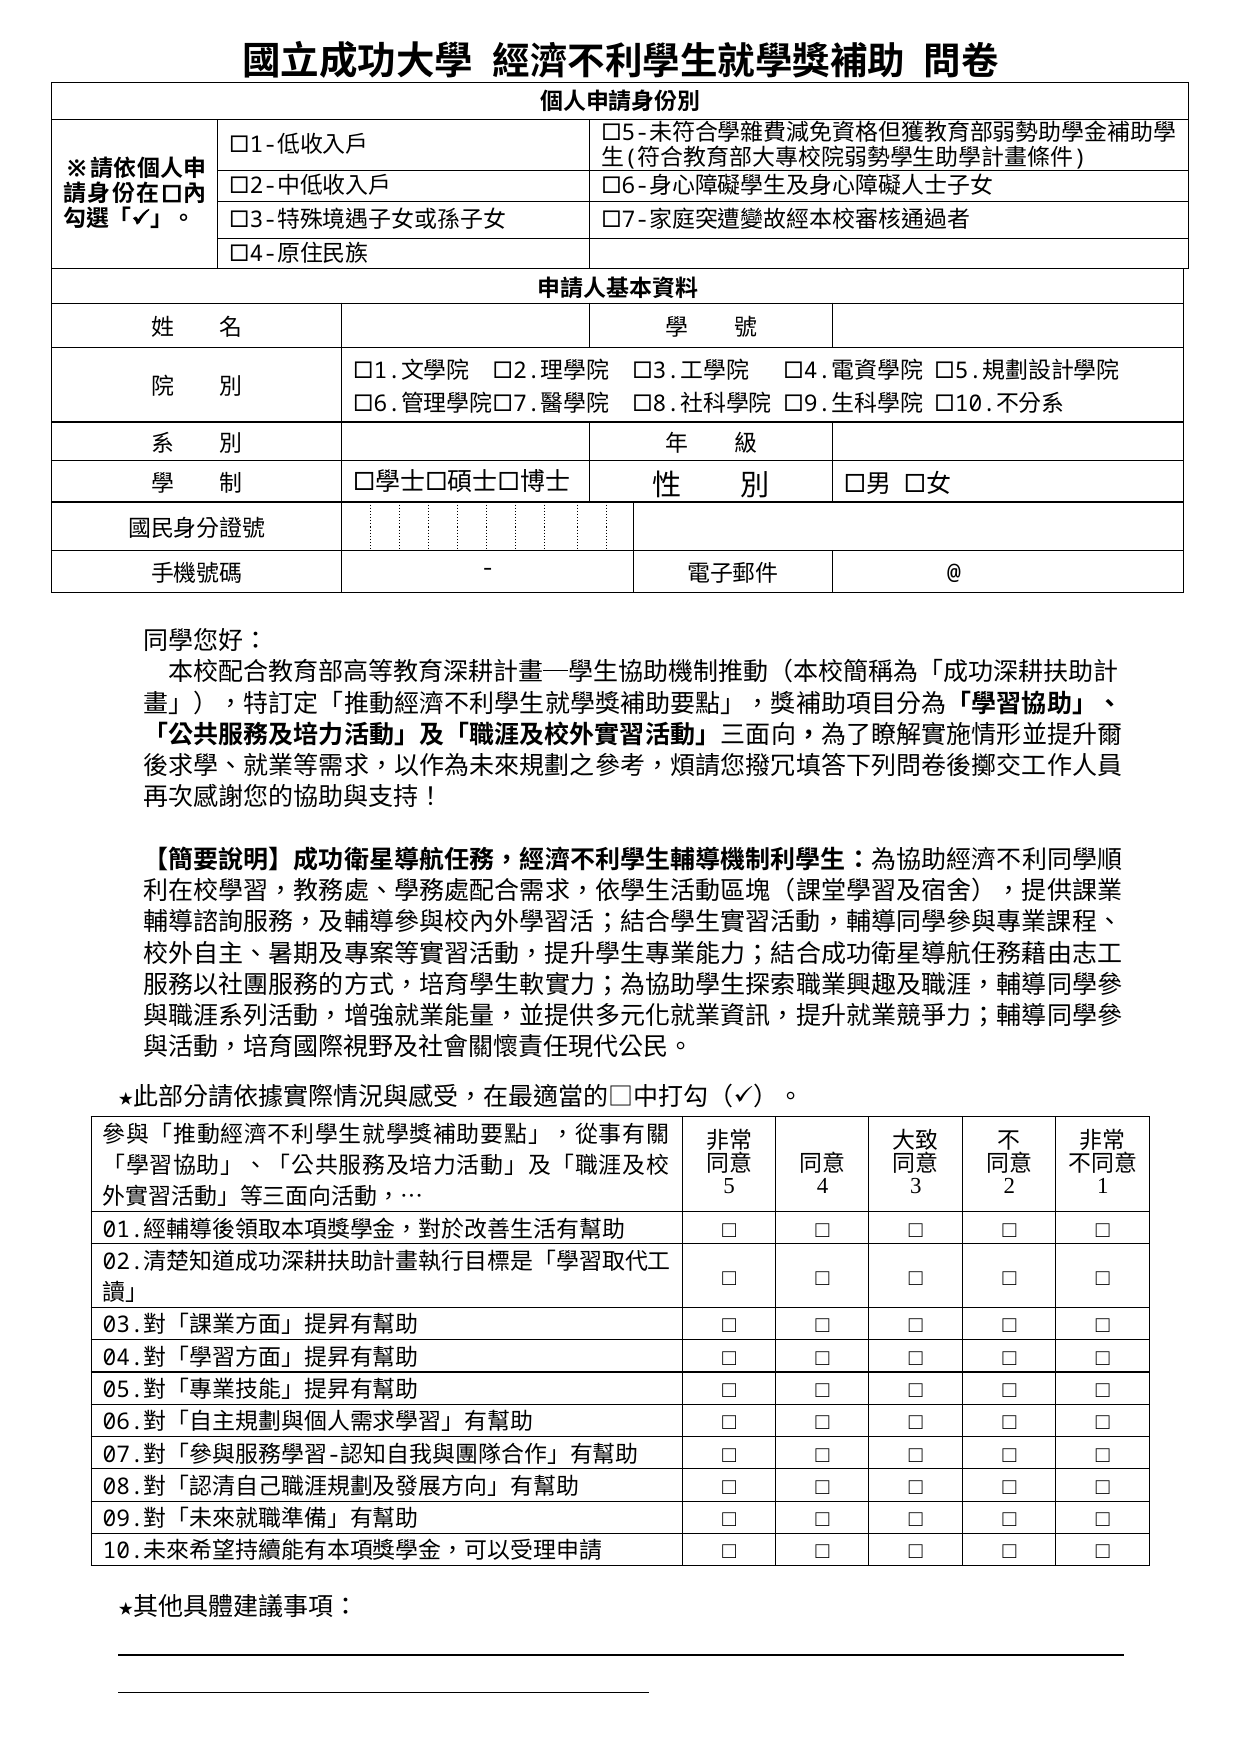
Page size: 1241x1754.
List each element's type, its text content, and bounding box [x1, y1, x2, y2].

table_header 非常 同意 5 [683, 1117, 775, 1211]
table_cell [1184, 303, 1188, 347]
table_cell □ [963, 1469, 1055, 1501]
table_cell [833, 423, 1183, 460]
text ★此部分請依據實際情況與感受，在最適當的□中打勾（）。 [118, 1062, 1122, 1116]
table_cell [544, 503, 578, 550]
table_cell 學士碩士博士 [342, 461, 589, 501]
table_header 大致 同意 3 [869, 1117, 962, 1211]
table_cell [1184, 421, 1188, 460]
table_cell □ [683, 1502, 775, 1533]
table_cell 5-未符合學雜費減免資格但獲教育部弱勢助學金補助學生(符合教育部大專校院弱勢學生助學計畫條件) [590, 120, 1188, 170]
table_cell 7-家庭突遭變故經本校審核通過者 [590, 202, 1188, 238]
table_cell □ [776, 1437, 868, 1468]
table_header 個人申請身份別 [52, 83, 1188, 119]
table_cell 06.對「自主規劃與個人需求學習」有幫助 [92, 1405, 682, 1436]
table_cell □ [1056, 1405, 1149, 1436]
table_cell □ [963, 1340, 1055, 1371]
table_cell [1184, 550, 1188, 592]
table_cell □ [963, 1502, 1055, 1533]
table_cell □ [683, 1373, 775, 1404]
table_cell 03.對「課業方面」提昇有幫助 [92, 1308, 682, 1339]
text 國立成功大學 經濟不利學生就學獎補助 問卷 [118, 44, 1122, 82]
table_cell □ [683, 1469, 775, 1501]
table_cell 國民身分證號 [52, 503, 341, 550]
table_cell [457, 503, 486, 550]
table_cell □ [776, 1212, 868, 1243]
table_cell 院 別 [52, 348, 341, 421]
table_cell [371, 503, 399, 550]
table_cell □ [776, 1244, 868, 1307]
table_cell 10.未來希望持續能有本項獎學金，可以受理申請 [92, 1534, 682, 1565]
table_cell □ [963, 1437, 1055, 1468]
table_cell □ [776, 1534, 868, 1565]
table_cell 1.文學院 2.理學院 3.工學院 4.電資學院 5.規劃設計學院 6.管理學院7.醫學院 8.社科學院 9.生科學院 10.不分系 [342, 348, 1183, 421]
table_cell [833, 304, 1183, 347]
table_cell □ [869, 1373, 962, 1404]
table_cell [515, 503, 544, 550]
table_cell [342, 503, 371, 550]
table_cell [1184, 460, 1188, 501]
table_cell 申請人基本資料 [52, 269, 1183, 303]
table_cell □ [869, 1340, 962, 1371]
table_cell □ [1056, 1212, 1149, 1243]
table_cell 09.對「未來就職準備」有幫助 [92, 1502, 682, 1533]
table_cell [342, 304, 589, 347]
table_cell □ [869, 1469, 962, 1501]
table_cell □ [963, 1373, 1055, 1404]
table_cell 2-中低收入戶 [218, 171, 589, 201]
table_cell [1184, 269, 1188, 303]
table_cell [486, 503, 515, 550]
table_header 同意 4 [776, 1117, 868, 1211]
table_cell □ [963, 1405, 1055, 1436]
text 同學您好： [118, 624, 1122, 656]
table_cell 電子郵件 [634, 551, 832, 592]
table_cell □ [776, 1373, 868, 1404]
table_cell 08.對「認清自己職涯規劃及發展方向」有幫助 [92, 1469, 682, 1501]
text 【簡要說明】成功衛星導航任務，經濟不利學生輔導機制利學生：為協助經濟不利同學順利在校學習，教務處、學務處配合需求，依學生活動區塊（課堂學習及宿舍），提供課業輔導諮詢服務，及輔導參與校內外學習活；結合學生實習活動，輔導同學參與專業課程、校外自主、暑期及專案等實習活動，提升學生專業能力；結合成功衛星導航任務藉由志工服務以社團服務的方式，培育學生軟實力；為協助學生探索職業興趣及職涯，輔導同學參與職涯系列活動，增強就業能量，並提供多元化就業資訊，提升就業競爭力；輔導同學參與活動，培育國際視野及社會關懷責任現代公民。 [143, 843, 1122, 1062]
table_cell □ [776, 1308, 868, 1339]
table_cell □ [776, 1405, 868, 1436]
table_cell 性 別 [590, 461, 832, 501]
table_cell 02.清楚知道成功深耕扶助計畫執行目標是「學習取代工讀」 [92, 1244, 682, 1307]
table_cell @ [833, 551, 1183, 592]
table_cell 01.經輔導後領取本項獎學金，對於改善生活有幫助 [92, 1212, 682, 1243]
table_cell □ [683, 1534, 775, 1565]
table_cell [400, 503, 428, 550]
table_cell □ [683, 1212, 775, 1243]
table_cell [342, 423, 589, 460]
table_cell 07.對「參與服務學習-認知自我與團隊合作」有幫助 [92, 1437, 682, 1468]
table_cell □ [869, 1534, 962, 1565]
table_cell 系 別 [52, 423, 341, 460]
text ★其他具體建議事項： [118, 1585, 1122, 1622]
table_cell 姓 名 [52, 304, 341, 347]
table_cell □ [776, 1469, 868, 1501]
table_cell □ [683, 1437, 775, 1468]
table_cell □ [869, 1502, 962, 1533]
table_cell □ [683, 1340, 775, 1371]
table_cell □ [1056, 1340, 1149, 1371]
table_cell □ [683, 1244, 775, 1307]
table_cell □ [963, 1212, 1055, 1243]
text 本校配合教育部高等教育深耕計畫─學生協助機制推動（本校簡稱為「成功深耕扶助計畫」），特訂定「推動經濟不利學生就學獎補助要點」，獎補助項目分為「學習協助」、「公共服務及培力活動」及「職涯及校外實習活動」三面向，為了瞭解實施情形並提升爾後求學、就業等需求，以作為未來規劃之參考，煩請您撥冗填答下列問卷後擲交工作人員。再次感謝您的協助與支持！ [143, 656, 1122, 812]
table_cell 3-特殊境遇子女或孫子女 [218, 202, 589, 238]
table_cell □ [1056, 1502, 1149, 1533]
table_cell □ [1056, 1244, 1149, 1307]
table_cell 年 級 [590, 423, 832, 460]
table_cell 手機號碼 [52, 551, 341, 592]
table_cell □ [1056, 1534, 1149, 1565]
table_cell □ [963, 1534, 1055, 1565]
table_cell [1184, 501, 1188, 550]
table_cell □ [1056, 1308, 1149, 1339]
table_cell 學 制 [52, 461, 341, 501]
table_cell □ [1056, 1373, 1149, 1404]
table_cell [634, 503, 1183, 550]
table_cell 4-原住民族 [218, 239, 589, 268]
table_header 參與「推動經濟不利學生就學獎補助要點」，從事有關「學習協助」、「公共服務及培力活動」及「職涯及校外實習活動」等三面向活動，… [92, 1117, 682, 1211]
table_cell [1184, 347, 1188, 421]
table_header 不 同意 2 [963, 1117, 1055, 1211]
table_cell □ [963, 1308, 1055, 1339]
table_cell 05.對「專業技能」提昇有幫助 [92, 1373, 682, 1404]
table_cell - [342, 551, 633, 592]
table_cell 學 號 [590, 304, 832, 347]
table_cell □ [869, 1405, 962, 1436]
table_cell 04.對「學習方面」提昇有幫助 [92, 1340, 682, 1371]
table_cell [578, 503, 607, 550]
table_cell [428, 503, 457, 550]
table_cell 男 女 [833, 461, 1183, 501]
table_cell □ [869, 1212, 962, 1243]
table_cell □ [1056, 1469, 1149, 1501]
table_cell □ [963, 1244, 1055, 1307]
table_cell 6-身心障礙學生及身心障礙人士子女 [590, 171, 1188, 201]
table_cell [590, 239, 1188, 268]
table_cell □ [1056, 1437, 1149, 1468]
table_cell □ [869, 1308, 962, 1339]
table_cell ※請依個人申請身份在內勾選「」。 [52, 120, 217, 268]
table_header 非常 不同意 1 [1056, 1117, 1149, 1211]
table_cell □ [776, 1340, 868, 1371]
table_cell [607, 503, 633, 550]
table_cell □ [776, 1502, 868, 1533]
table_cell □ [869, 1244, 962, 1307]
table_cell 1-低收入戶 [218, 120, 589, 170]
table_cell □ [683, 1308, 775, 1339]
table_cell □ [869, 1437, 962, 1468]
table_cell □ [683, 1405, 775, 1436]
